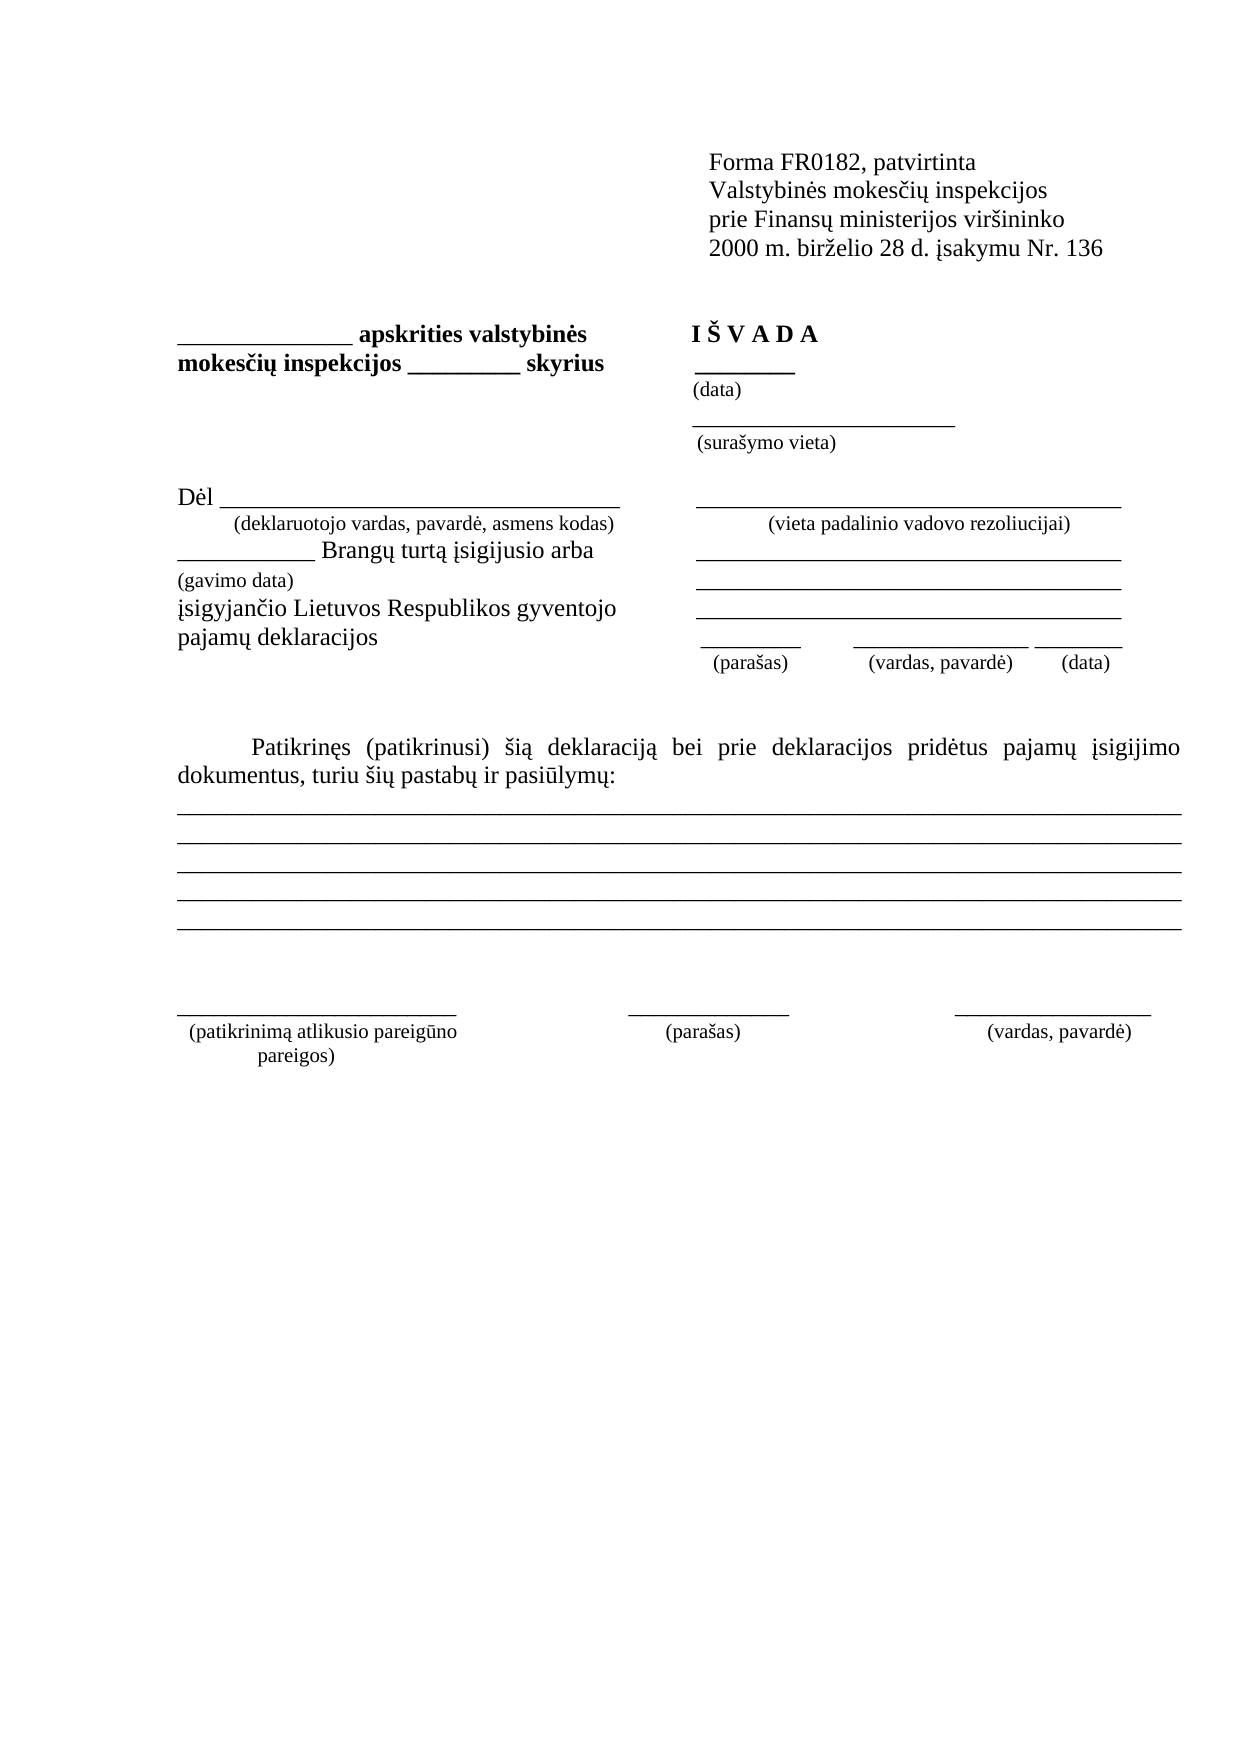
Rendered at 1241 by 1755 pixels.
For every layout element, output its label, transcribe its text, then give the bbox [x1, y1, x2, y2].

text ______________ apskrities valstybinės IŠVADA [177, 319, 1181, 348]
text (data) [177, 377, 1181, 401]
text pareigos) [177, 1043, 1181, 1067]
text pajamų deklaracijos ________ ______________ _______ [177, 622, 1181, 650]
text Patikrinęs (patikrinusi) šią deklaraciją bei prie deklaracijos pridėtus pajamų įsigijimo dokumentus, turiu šių pastabų ir pasiūlymų: [177, 732, 1181, 789]
text (patikrinimą atlikusio pareigūno (parašas) (vardas, pavardė) [177, 1019, 1181, 1043]
text prie Finansų ministerijos viršininko [177, 204, 1181, 233]
text Valstybinės mokesčių inspekcijos [177, 176, 1181, 204]
text Dėl ________________________________ __________________________________ [177, 482, 1181, 511]
text mokesčių inspekcijos _________ skyrius ________ [177, 348, 1181, 377]
text ___________ Brangų turtą įsigijusio arba __________________________________ [177, 535, 1181, 564]
text _____________________ [177, 401, 1181, 430]
text Forma FR0182, patvirtinta [177, 147, 1181, 176]
text (deklaruotojo vardas, pavardė, asmens kodas) (vieta padalinio vadovo rezoliucijai) [177, 511, 1181, 535]
text (parašas) (vardas, pavardė) (data) [177, 650, 1181, 674]
text įsigyjančio Lietuvos Respublikos gyventojo __________________________________ [177, 593, 1181, 622]
text (surašymo vieta) [177, 430, 1181, 454]
text (gavimo data) __________________________________ [177, 564, 1181, 593]
text 2000 m. birželio 28 d. įsakymu Nr. 136 [177, 233, 1181, 262]
